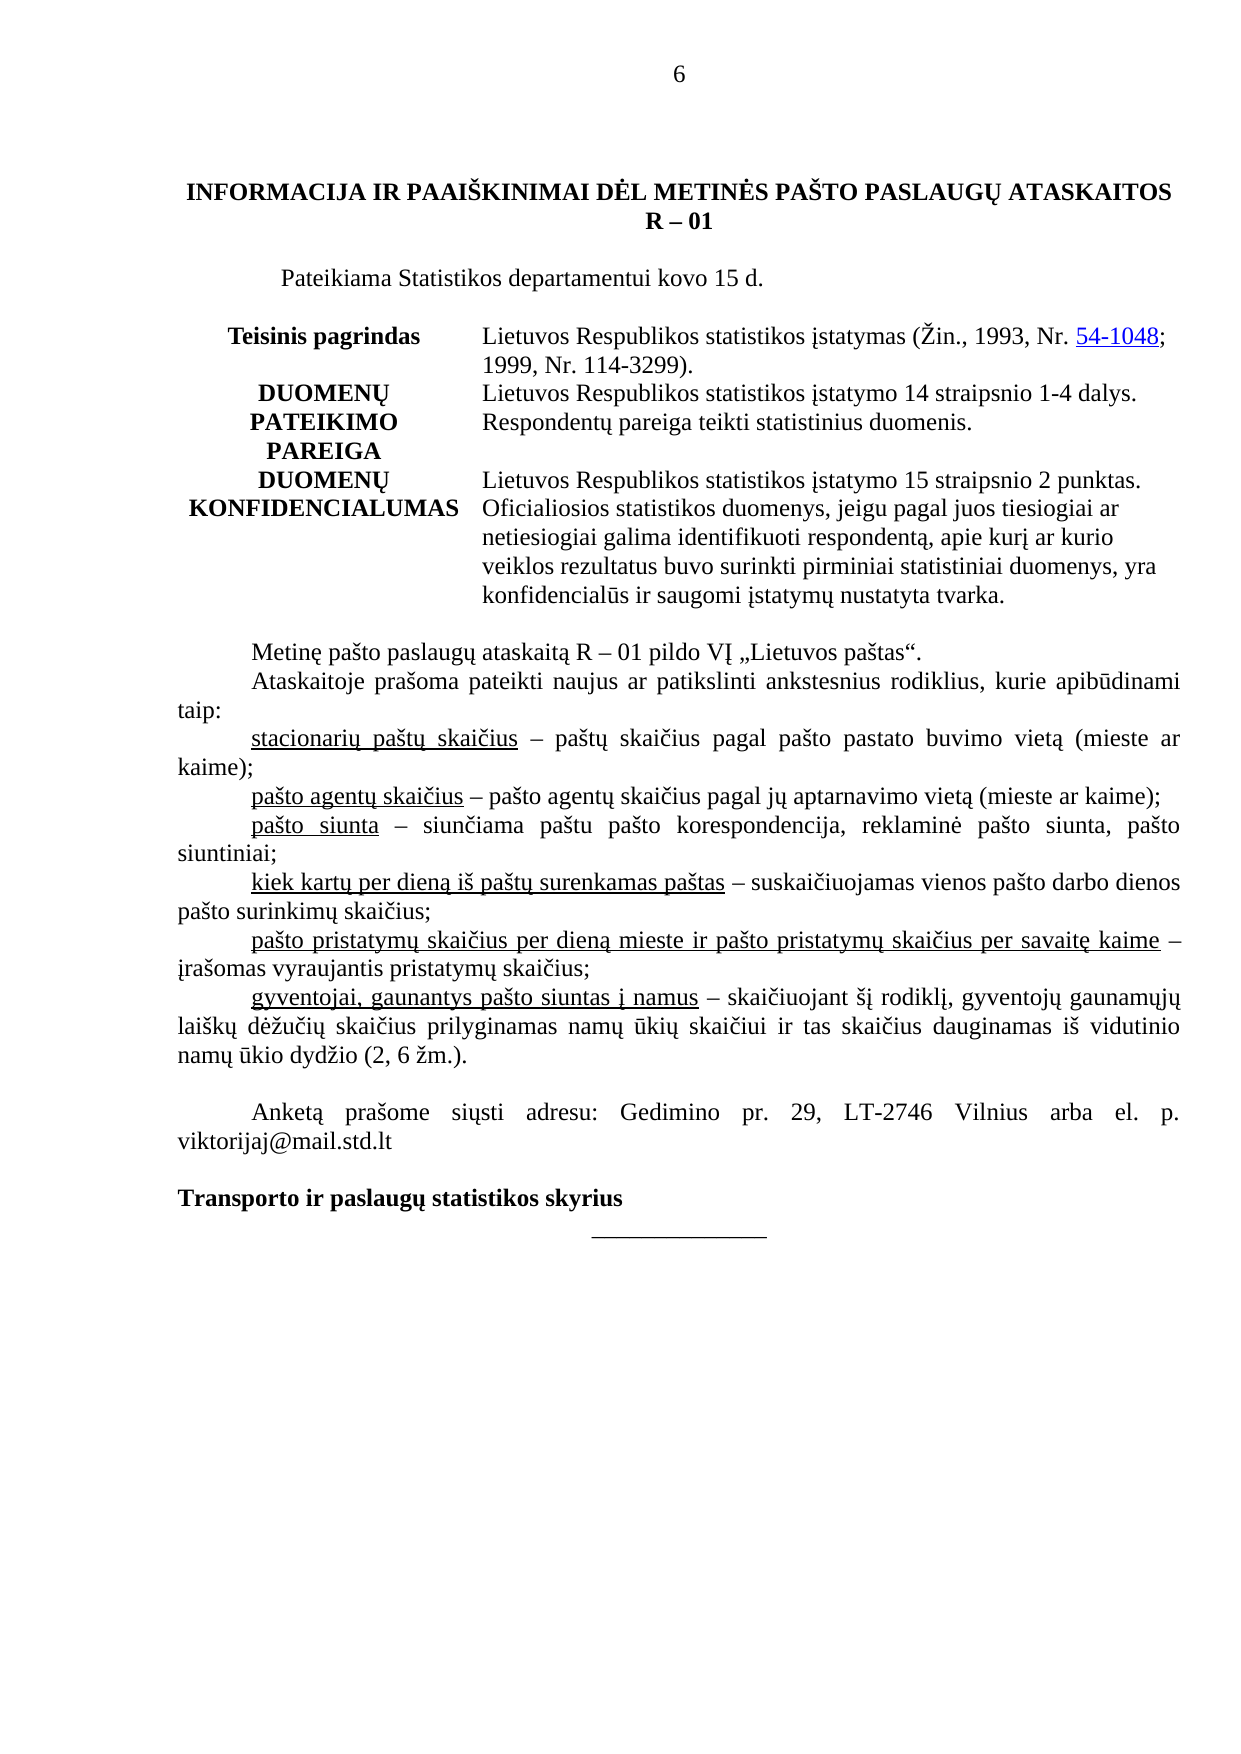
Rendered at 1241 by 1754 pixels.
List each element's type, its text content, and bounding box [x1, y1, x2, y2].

text ______________ [207, 1212, 1152, 1241]
text gyventojai, gaunantys pašto siuntas į namus – skaičiuojant šį rodiklį, gyventojų gaunamųjų laiškų dėžučių skaičius prilyginamas namų ūkių skaičiui ir tas skaičius dauginamas iš vidutinio namų ūkio dydžio (2, 6 žm.). [177, 982, 1181, 1068]
text stacionarių paštų skaičius – paštų skaičius pagal pašto pastato buvimo vietą (mieste ar kaime); [177, 723, 1181, 781]
text Informacija ir paaiškinimai dėl metinės pašto paslaugų ataskaitos R – 01 [177, 177, 1181, 235]
text Pateikiama Statistikos departamentui kovo 15 d. [207, 263, 1152, 292]
table_header Lietuvos Respublikos statistikos įstatymas (Žin., 1993, Nr. 54-1048; 1999, Nr. 114-3299). [471, 321, 1181, 378]
table_header Teisinis pagrindas [177, 321, 471, 378]
text Metinę pašto paslaugų ataskaitą R – 01 pildo VĮ „Lietuvos paštas“. [177, 637, 1181, 666]
text Ataskaitoje prašoma pateikti naujus ar patikslinti ankstesnius rodiklius, kurie apibūdinami taip: [177, 666, 1181, 723]
table_cell Duomenų pateikimo pareiga [177, 379, 471, 465]
table_cell Duomenų konfidencialumas [177, 465, 471, 608]
text kiek kartų per dieną iš paštų surenkamas paštas – suskaičiuojamas vienos pašto darbo dienos pašto surinkimų skaičius; [177, 867, 1181, 925]
text Anketą prašome siųsti adresu: Gedimino pr. 29, LT-2746 Vilnius arba el. p. viktorijaj@mail.std.lt [177, 1097, 1181, 1155]
text Transporto ir paslaugų statistikos skyrius [177, 1183, 1152, 1212]
table_cell Lietuvos Respublikos statistikos įstatymo 15 straipsnio 2 punktas. Oficialiosios statistikos duomenys, jeigu pagal juos tiesiogiai ar netiesiogiai galima identifikuoti respondentą, apie kurį ar kurio veiklos rezultatus buvo surinkti pirminiai statistiniai duomenys, yra konfidencialūs ir saugomi įstatymų nustatyta tvarka. [471, 465, 1181, 608]
table_cell Lietuvos Respublikos statistikos įstatymo 14 straipsnio 1-4 dalys. Respondentų pareiga teikti statistinius duomenis. [471, 379, 1181, 465]
text pašto siunta – siunčiama paštu pašto korespondencija, reklaminė pašto siunta, pašto siuntiniai; [177, 810, 1181, 867]
text pašto agentų skaičius – pašto agentų skaičius pagal jų aptarnavimo vietą (mieste ar kaime); [177, 781, 1181, 810]
text pašto pristatymų skaičius per dieną mieste ir pašto pristatymų skaičius per savaitę kaime – įrašomas vyraujantis pristatymų skaičius; [177, 925, 1181, 982]
